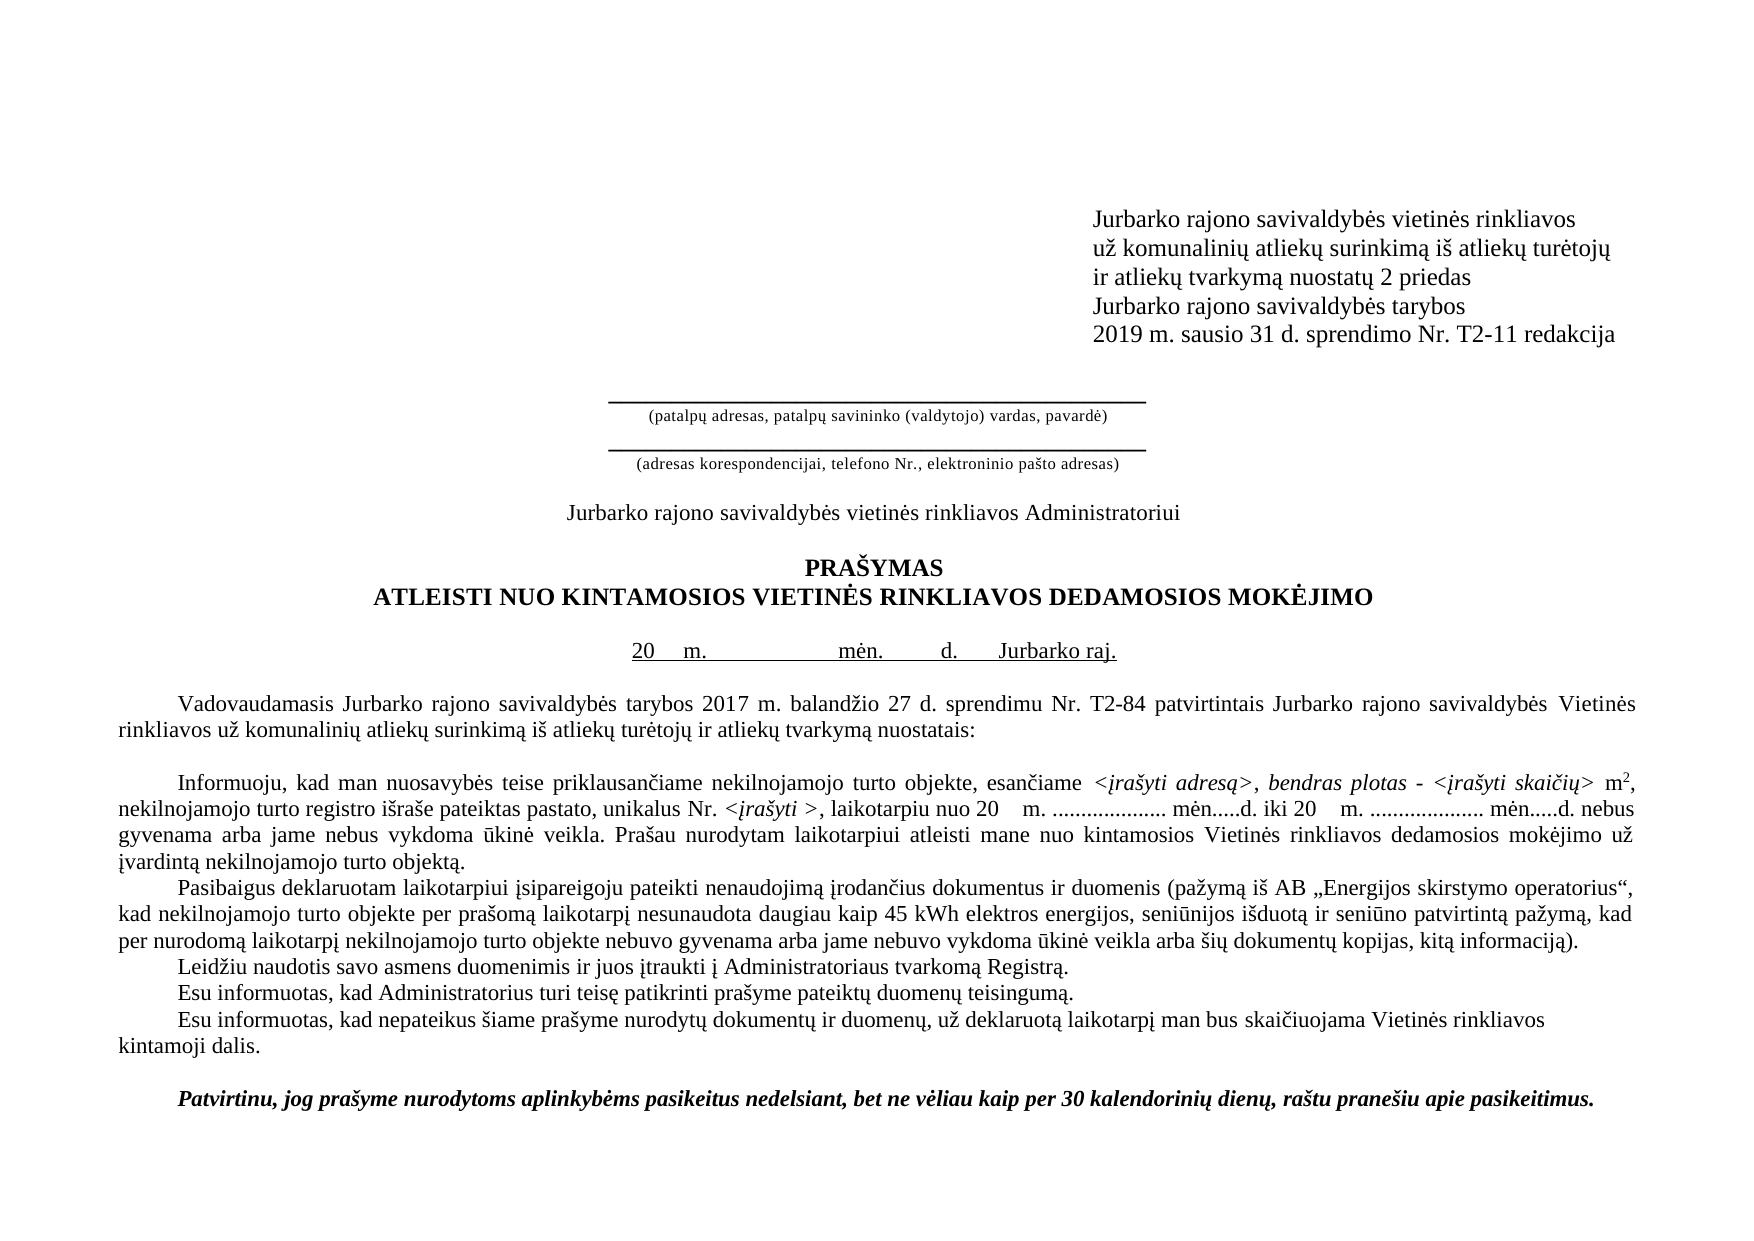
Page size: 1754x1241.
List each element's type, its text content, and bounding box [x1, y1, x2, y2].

text Jurbarko rajono savivaldybės vietinės rinkliavos Administratoriui [118, 499, 1630, 526]
text Esu informuotas, kad nepateikus šiame prašyme nurodytų dokumentų ir duomenų, už deklaruotą laikotarpį man bus skaičiuojama Vietinės rinkliavos kintamoji dalis. [118, 1006, 1636, 1058]
text Atleisti nuo kintamosIOS VIETINĖS RINKLIAVOS DEDAMOSIOS mokĖjimo [118, 582, 1630, 611]
text už komunalinių atliekų surinkimą iš atliekų turėtojų [118, 233, 1636, 262]
text ir atliekų tvarkymą nuostatų 2 priedas [118, 262, 1636, 291]
text Pasibaigus deklaruotam laikotarpiui įsipareigoju pateikti nenaudojimą įrodančius dokumentus ir duomenis (pažymą iš AB „Energijos skirstymo operatorius“, kad nekilnojamojo turto objekte per prašomą laikotarpį nesunaudota daugiau kaip 45 kWh elektros energijos, seniūnijos išduotą ir seniūno patvirtintą pažymą, kad per nurodomą laikotarpį nekilnojamojo turto objekte nebuvo gyvenama arba jame nebuvo vykdoma ūkinė veikla arba šių dokumentų kopijas, kitą informaciją). [118, 874, 1636, 953]
text 20 m. mėn. d. Jurbarko raj. [118, 637, 1630, 663]
text Jurbarko rajono savivaldybės tarybos [118, 291, 1636, 319]
text 2019 m. sausio 31 d. sprendimo Nr. T2-11 redakcija [118, 319, 1636, 348]
text Patvirtinu, jog prašyme nurodytoms aplinkybėms pasikeitus nedelsiant, bet ne vėliau kaip per 30 kalendorinių dienų, raštu pranešiu apie pasikeitimus. [118, 1085, 1636, 1111]
text PRAŠYMAS [118, 552, 1630, 582]
text Informuoju, kad man nuosavybės teise priklausančiame nekilnojamojo turto objekte, esančiame <įrašyti adresą>, bendras plotas - <įrašyti skaičių> m2, nekilnojamojo turto registro išraše pateiktas pastato, unikalus Nr. <įrašyti >, laikotarpiu nuo 20 m. .................... mėn.....d. iki 20 m. .................... mėn.....d. nebus gyvenama arba jame nebus vykdoma ūkinė veikla. Prašau nurodytam laikotarpiui atleisti mane nuo kintamosios Vietinės rinkliavos dedamosios mokėjimo už įvardintą nekilnojamojo turto objektą. [118, 769, 1636, 874]
text Leidžiu naudotis savo asmens duomenimis ir juos įtraukti į Administratoriaus tvarkomą Registrą. [118, 953, 1636, 979]
text (patalpų adresas, patalpų savininko (valdytojo) vardas, pavardė) [118, 406, 1638, 425]
text Esu informuotas, kad Administratorius turi teisę patikrinti prašyme pateiktų duomenų teisingumą. [118, 979, 1636, 1006]
text Jurbarko rajono savivaldybės vietinės rinkliavos [118, 204, 1636, 233]
text (adresas korespondencijai, telefono Nr., elektroninio pašto adresas) [118, 454, 1638, 473]
text Vadovaudamasis Jurbarko rajono savivaldybės tarybos 2017 m. balandžio 27 d. sprendimu Nr. T2-84 patvirtintais Jurbarko rajono savivaldybės Vietinės rinkliavos už komunalinių atliekų surinkimą iš atliekų turėtojų ir atliekų tvarkymą nuostatais: [118, 689, 1636, 742]
text ___________________________________________ [118, 425, 1636, 454]
text ___________________________________________ [118, 377, 1636, 406]
